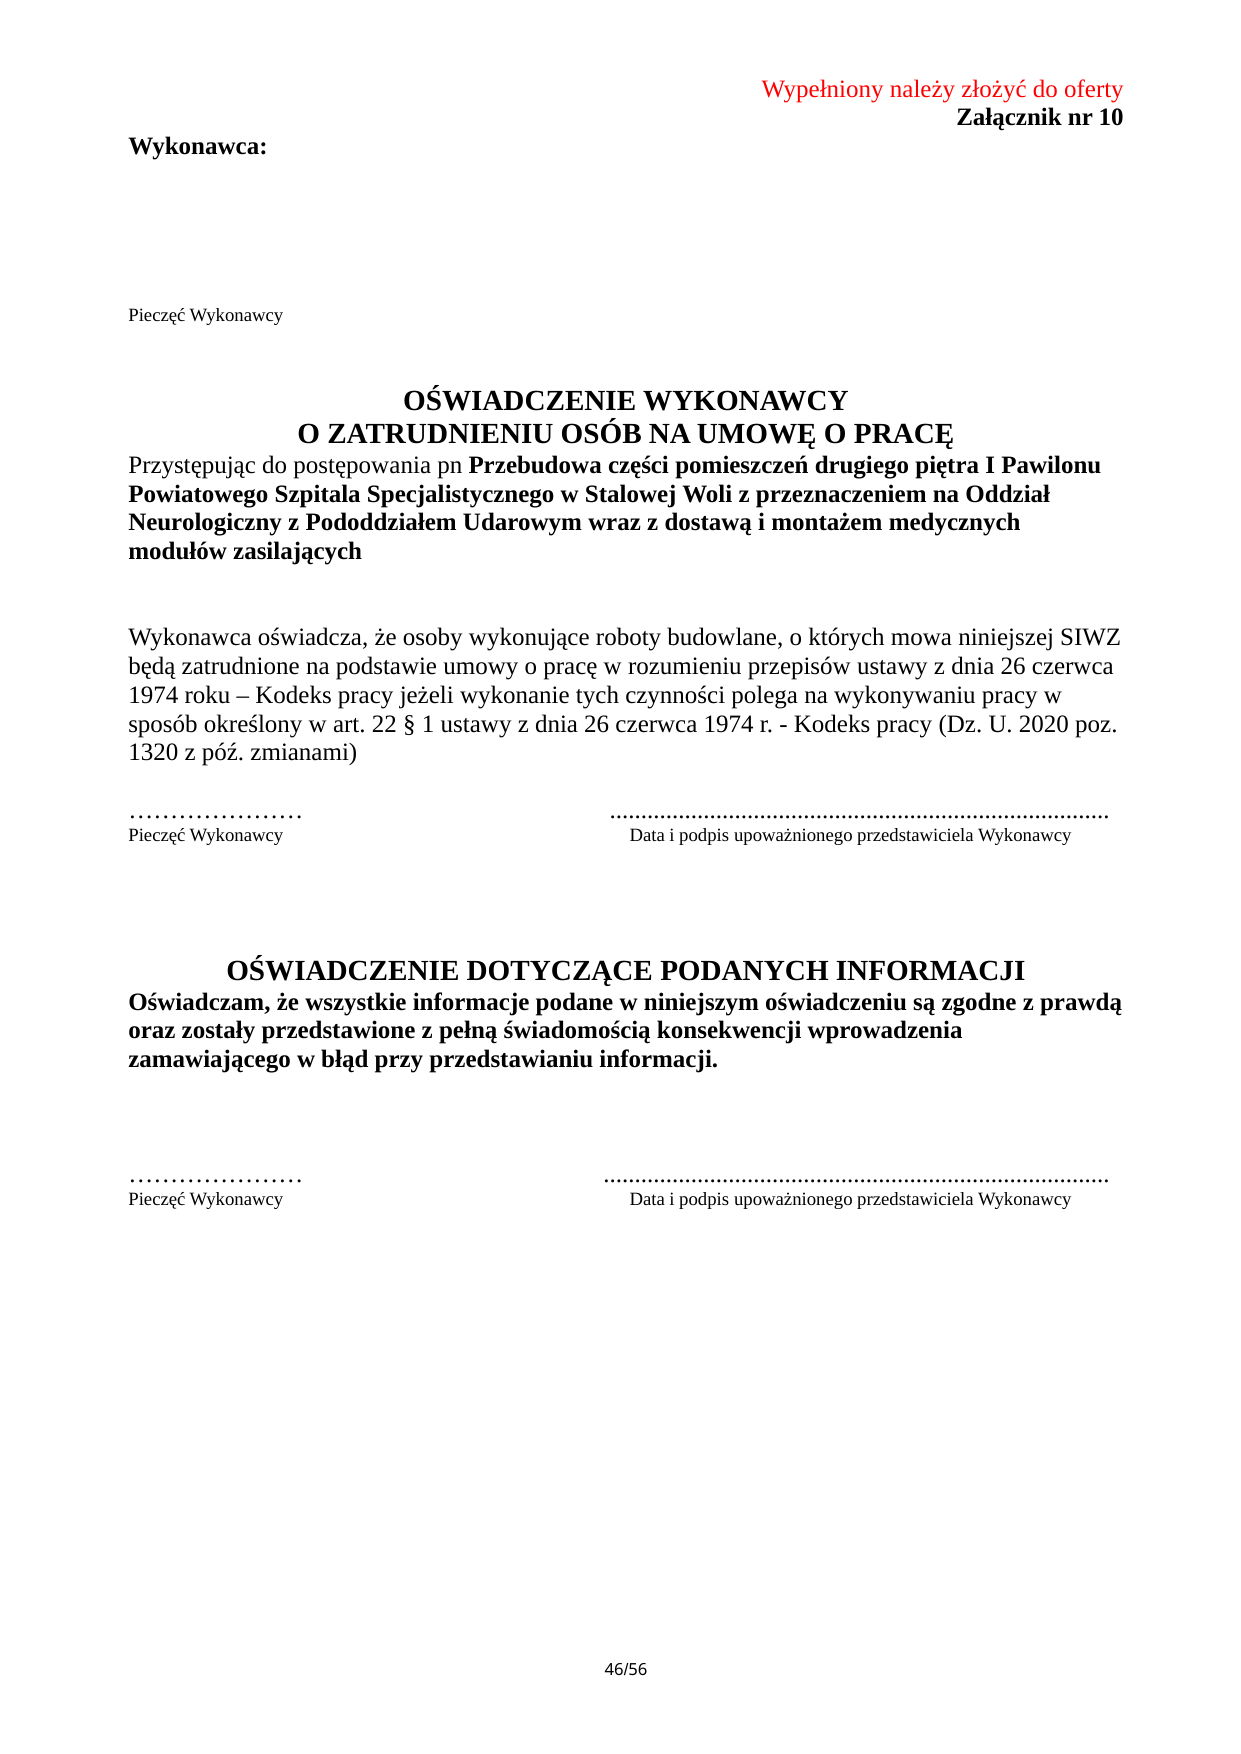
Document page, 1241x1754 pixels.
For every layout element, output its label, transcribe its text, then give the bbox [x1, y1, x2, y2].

text Wypełniony należy złożyć do oferty [128, 74, 1123, 102]
text Pieczęć Wykonawcy Data i podpis upoważnionego przedstawiciela Wykonawcy [128, 1188, 1123, 1209]
text Wykonawca oświadcza, że osoby wykonujące roboty budowlane, o których mowa niniejszej SIWZ będą zatrudnione na podstawie umowy o pracę w rozumieniu przepisów ustawy z dnia 26 czerwca 1974 roku – Kodeks pracy jeżeli wykonanie tych czynności polega na wykonywaniu pracy w sposób określony w art. 22 § 1 ustawy z dnia 26 czerwca 1974 r. - Kodeks pracy (Dz. U. 2020 poz. 1320 z póź. zmianami) [128, 622, 1123, 766]
text Przystępując do postępowania pn Przebudowa części pomieszczeń drugiego piętra I Pawilonu Powiatowego Szpitala Specjalistycznego w Stalowej Woli z przeznaczeniem na Oddział Neurologiczny z Pododdziałem Udarowym wraz z dostawą i montażem medycznych modułów zasilających [128, 450, 1123, 565]
text ………………… ................................................................................. [128, 1159, 1123, 1188]
text Wykonawca: [128, 131, 1123, 160]
text ………………… ................................................................................ [128, 795, 1123, 824]
text Pieczęć Wykonawcy [128, 304, 1123, 325]
text OŚWIADCZENIE WYKONAWCY [128, 383, 1123, 416]
text O ZATRUDNIENIU OSÓB NA UMOWĘ O PRACĘ [128, 416, 1123, 450]
text Oświadczam, że wszystkie informacje podane w niniejszym oświadczeniu są zgodne z prawdą oraz zostały przedstawione z pełną świadomością konsekwencji wprowadzenia zamawiającego w błąd przy przedstawianiu informacji. [128, 987, 1123, 1073]
text OŚWIADCZENIE DOTYCZĄCE PODANYCH INFORMACJI [128, 953, 1123, 987]
text Pieczęć Wykonawcy Data i podpis upoważnionego przedstawiciela Wykonawcy [128, 824, 1123, 845]
text Załącznik nr 10 [902, 102, 1123, 131]
